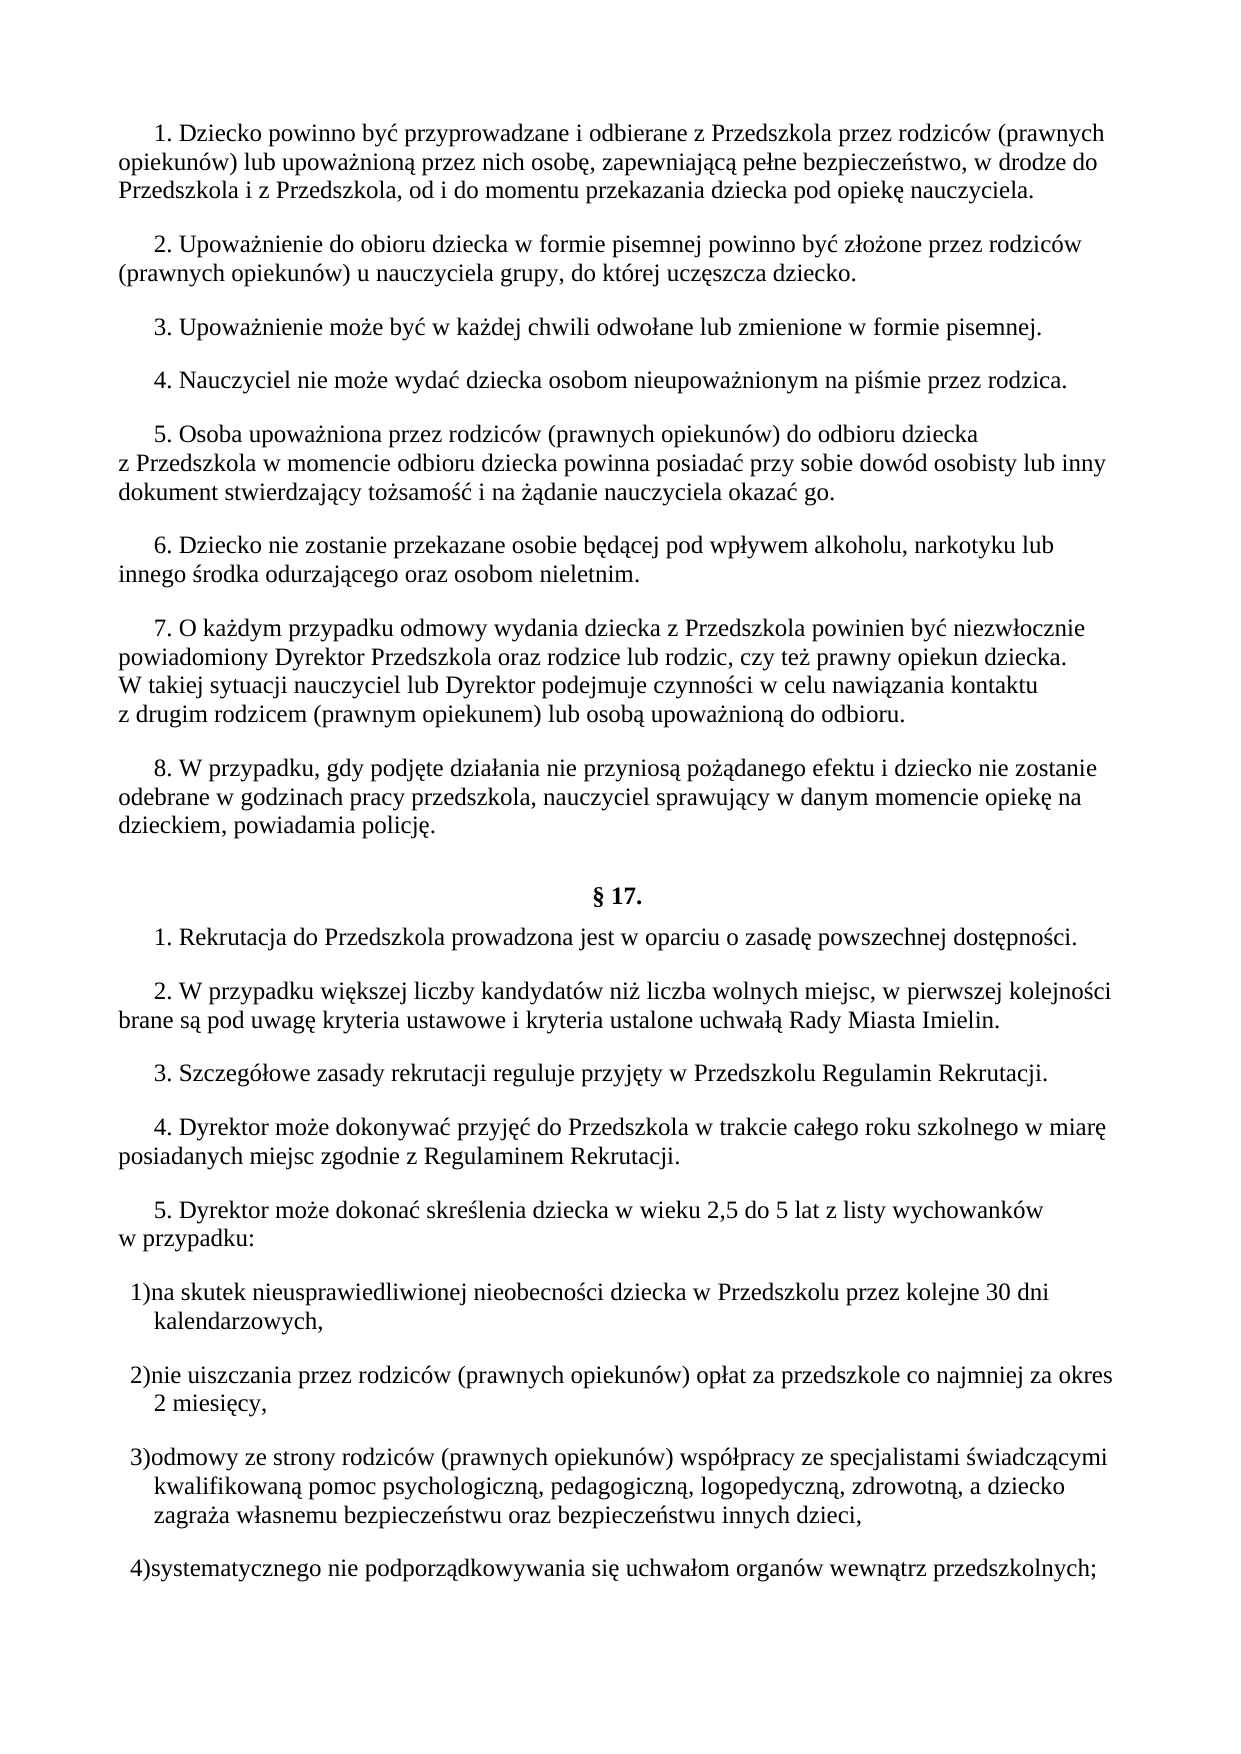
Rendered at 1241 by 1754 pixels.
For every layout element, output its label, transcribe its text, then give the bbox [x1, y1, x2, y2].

text 1. Dziecko powinno być przyprowadzane i odbierane z Przedszkola przez rodziców (prawnych opiekunów) lub upoważnioną przez nich osobę, zapewniającą pełne bezpieczeństwo, w drodze do Przedszkola i z Przedszkola, od i do momentu przekazania dziecka pod opiekę nauczyciela. [118, 118, 1122, 204]
text 1. Rekrutacja do Przedszkola prowadzona jest w oparciu o zasadę powszechnej dostępności. [118, 922, 1122, 951]
text 7. O każdym przypadku odmowy wydania dziecka z Przedszkola powinien być niezwłocznie powiadomiony Dyrektor Przedszkola oraz rodzice lub rodzic, czy też prawny opiekun dziecka. W takiej sytuacji nauczyciel lub Dyrektor podejmuje czynności w celu nawiązania kontaktu z drugim rodzicem (prawnym opiekunem) lub osobą upoważnioną do odbioru. [118, 613, 1122, 728]
text § 17. [118, 881, 1122, 910]
text 2)nie uiszczania przez rodziców (prawnych opiekunów) opłat za przedszkole co najmniej za okres 2 miesięcy, [130, 1360, 1122, 1417]
text 8. W przypadku, gdy podjęte działania nie przyniosą pożądanego efektu i dziecko nie zostanie odebrane w godzinach pracy przedszkola, nauczyciel sprawujący w danym momencie opiekę na dzieckiem, powiadamia policję. [118, 753, 1122, 839]
text 3. Szczegółowe zasady rekrutacji reguluje przyjęty w Przedszkolu Regulamin Rekrutacji. [118, 1058, 1122, 1087]
text 1)na skutek nieusprawiedliwionej nieobecności dziecka w Przedszkolu przez kolejne 30 dni kalendarzowych, [130, 1277, 1122, 1335]
text 2. Upoważnienie do obioru dziecka w formie pisemnej powinno być złożone przez rodziców (prawnych opiekunów) u nauczyciela grupy, do której uczęszcza dziecko. [118, 229, 1122, 287]
text 6. Dziecko nie zostanie przekazane osobie będącej pod wpływem alkoholu, narkotyku lub innego środka odurzającego oraz osobom nieletnim. [118, 531, 1122, 588]
text 3)odmowy ze strony rodziców (prawnych opiekunów) współpracy ze specjalistami świadczącymi kwalifikowaną pomoc psychologiczną, pedagogiczną, logopedyczną, zdrowotną, a dziecko zagraża własnemu bezpieczeństwu oraz bezpieczeństwu innych dzieci, [130, 1442, 1122, 1528]
text 4. Dyrektor może dokonywać przyjęć do Przedszkola w trakcie całego roku szkolnego w miarę posiadanych miejsc zgodnie z Regulaminem Rekrutacji. [118, 1112, 1122, 1170]
text 4. Nauczyciel nie może wydać dziecka osobom nieupoważnionym na piśmie przez rodzica. [118, 366, 1122, 394]
text 3. Upoważnienie może być w każdej chwili odwołane lub zmienione w formie pisemnej. [118, 312, 1122, 341]
text 5. Dyrektor może dokonać skreślenia dziecka w wieku 2,5 do 5 lat z listy wychowanków w przypadku: [118, 1195, 1122, 1252]
text 5. Osoba upoważniona przez rodziców (prawnych opiekunów) do odbioru dziecka z Przedszkola w momencie odbioru dziecka powinna posiadać przy sobie dowód osobisty lub inny dokument stwierdzający tożsamość i na żądanie nauczyciela okazać go. [118, 419, 1122, 506]
text 2. W przypadku większej liczby kandydatów niż liczba wolnych miejsc, w pierwszej kolejności brane są pod uwagę kryteria ustawowe i kryteria ustalone uchwałą Rady Miasta Imielin. [118, 976, 1122, 1033]
text 4)systematycznego nie podporządkowywania się uchwałom organów wewnątrz przedszkolnych; [130, 1553, 1122, 1582]
